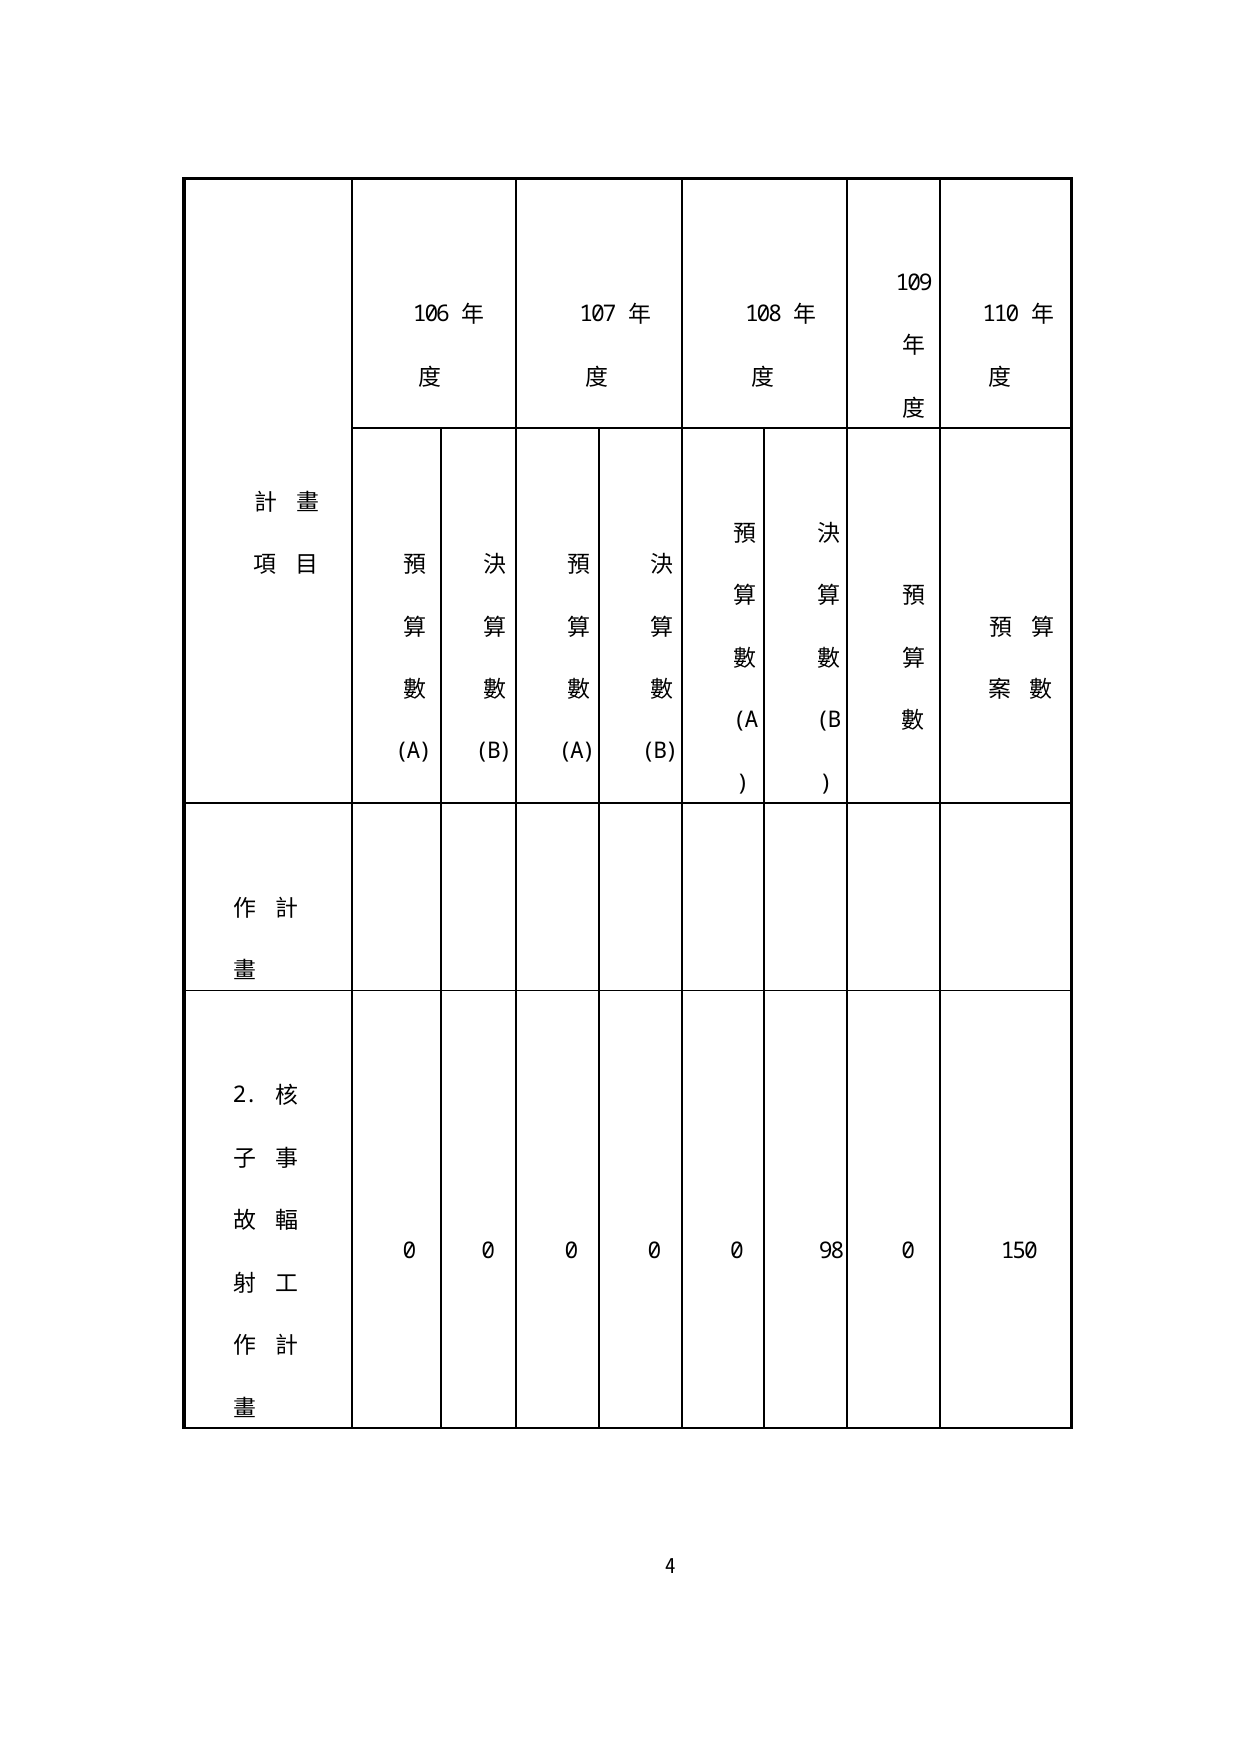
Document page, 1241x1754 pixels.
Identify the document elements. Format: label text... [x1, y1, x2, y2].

table_header 108年度 [683, 180, 846, 427]
table_cell 0 [683, 991, 763, 1427]
table_cell 預算數(A) [353, 429, 440, 802]
table_cell [941, 804, 1070, 990]
table_cell [600, 804, 681, 990]
table_header 107年度 [517, 180, 681, 427]
table_cell 預算數 [848, 429, 939, 802]
table_cell 預算數(A) [683, 429, 763, 802]
table_header 計畫項目 [186, 180, 351, 802]
table_cell 0 [848, 991, 939, 1427]
table_cell 預算案數 [941, 429, 1070, 802]
table_cell [517, 804, 598, 990]
table_header 106年度 [353, 180, 515, 427]
table_cell 98 [765, 991, 846, 1427]
table_header 109年度 [848, 180, 939, 427]
table_cell 決算數(B) [765, 429, 846, 802]
table_cell 決算數(B) [600, 429, 681, 802]
table_cell 作計畫 [186, 804, 351, 990]
table_cell [683, 804, 763, 990]
table_cell 0 [600, 991, 681, 1427]
table_cell 決算數(B) [442, 429, 515, 802]
table_cell [765, 804, 846, 990]
table_cell [353, 804, 440, 990]
table_cell 預算數(A) [517, 429, 598, 802]
table_cell [848, 804, 939, 990]
table_cell 2.核子事故輻射工作計畫 [186, 991, 351, 1427]
table_cell 0 [353, 991, 440, 1427]
table_header 110年度 [941, 180, 1070, 427]
table_cell 150 [941, 991, 1070, 1427]
table_cell 0 [517, 991, 598, 1427]
table_cell [442, 804, 515, 990]
table_cell 0 [442, 991, 515, 1427]
